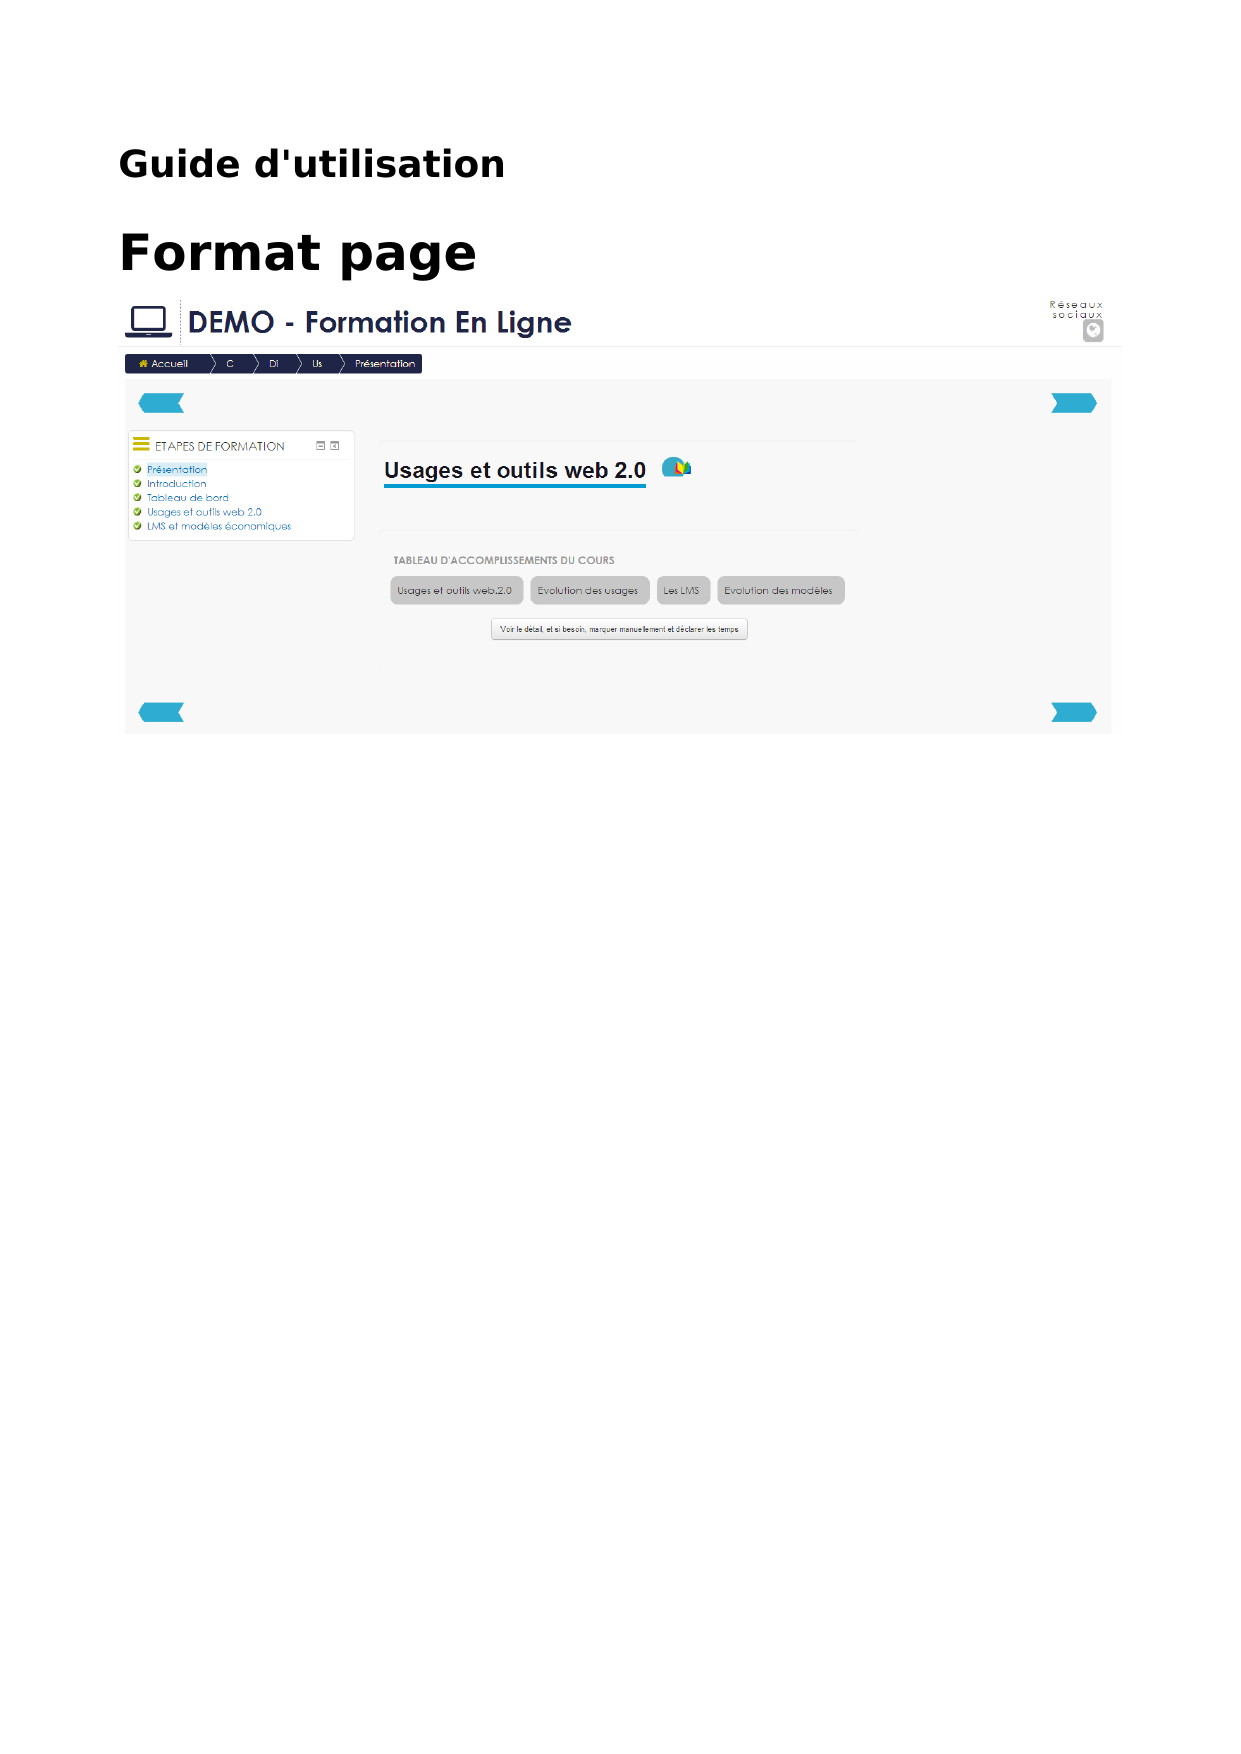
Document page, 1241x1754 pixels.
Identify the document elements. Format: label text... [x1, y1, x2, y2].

subtitle Format page [118, 224, 1122, 282]
subtitle Guide d'utilisation [118, 143, 1122, 187]
picture [118, 295, 1123, 734]
